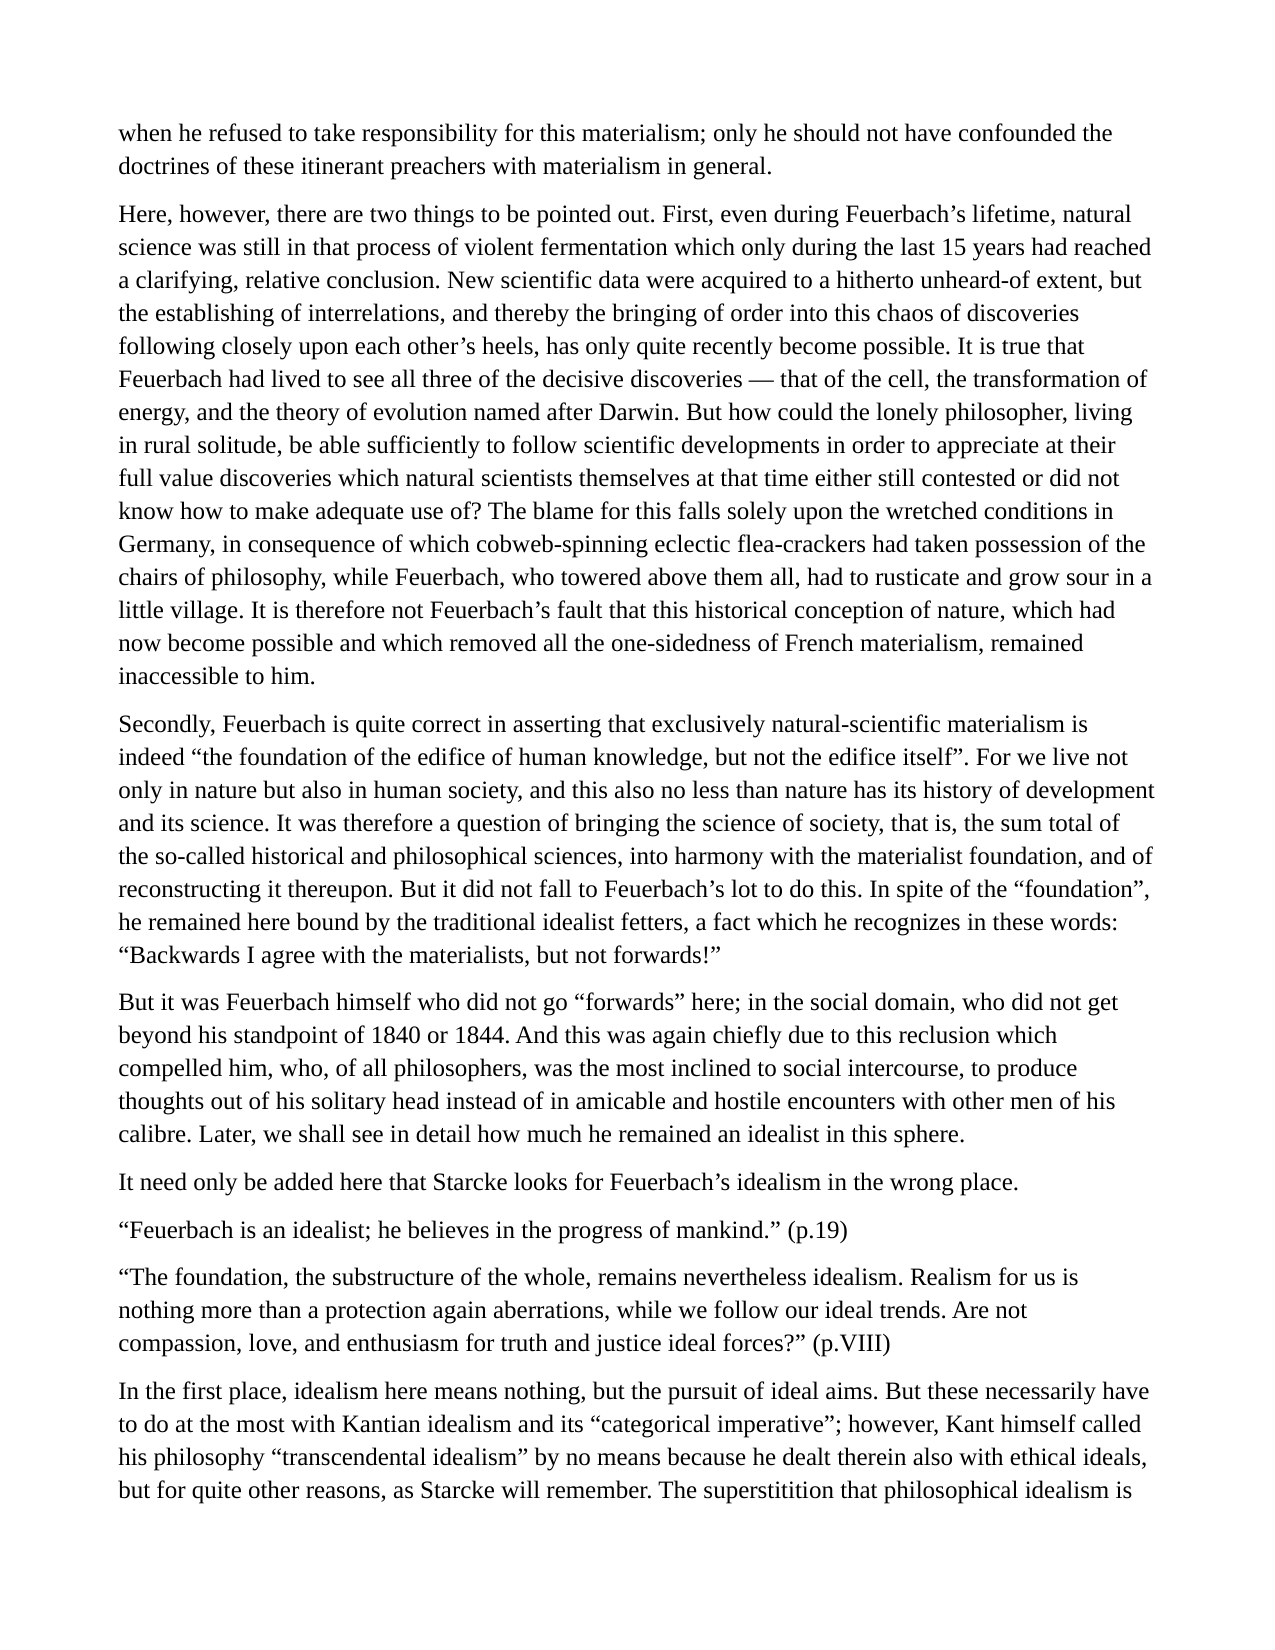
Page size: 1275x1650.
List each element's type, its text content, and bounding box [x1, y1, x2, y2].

text Secondly, Feuerbach is quite correct in asserting that exclusively natural-scientific materialism is indeed “the foundation of the edifice of human knowledge, but not the edifice itself”. For we live not only in nature but also in human society, and this also no less than nature has its history of development and its science. It was therefore a question of bringing the science of society, that is, the sum total of the so-called historical and philosophical sciences, into harmony with the materialist foundation, and of reconstructing it thereupon. But it did not fall to Feuerbach’s lot to do this. In spite of the “foundation”, he remained here bound by the traditional idealist fetters, a fact which he recognizes in these words: “Backwards I agree with the materialists, but not forwards!” [118, 709, 1157, 968]
text when he refused to take responsibility for this materialism; only he should not have confounded the doctrines of these itinerant preachers with materialism in general. [118, 118, 1157, 180]
text It need only be added here that Starcke looks for Feuerbach’s idealism in the wrong place. [118, 1167, 1157, 1196]
text But it was Feuerbach himself who did not go “forwards” here; in the social domain, who did not get beyond his standpoint of 1840 or 1844. And this was again chiefly due to this reclusion which compelled him, who, of all philosophers, was the most inclined to social intercourse, to produce thoughts out of his solitary head instead of in amicable and hostile encounters with other men of his calibre. Later, we shall see in detail how much he remained an idealist in this sphere. [118, 987, 1157, 1148]
text “The foundation, the substructure of the whole, remains nevertheless idealism. Realism for us is nothing more than a protection again aberrations, while we follow our ideal trends. Are not compassion, love, and enthusiasm for truth and justice ideal forces?” (p.VIII) [118, 1262, 1157, 1357]
text Here, however, there are two things to be pointed out. First, even during Feuerbach’s lifetime, natural science was still in that process of violent fermentation which only during the last 15 years had reached a clarifying, relative conclusion. New scientific data were acquired to a hitherto unheard-of extent, but the establishing of interrelations, and thereby the bringing of order into this chaos of discoveries following closely upon each other’s heels, has only quite recently become possible. It is true that Feuerbach had lived to see all three of the decisive discoveries — that of the cell, the transformation of energy, and the theory of evolution named after Darwin. But how could the lonely philosopher, living in rural solitude, be able sufficiently to follow scientific developments in order to appreciate at their full value discoveries which natural scientists themselves at that time either still contested or did not know how to make adequate use of? The blame for this falls solely upon the wretched conditions in Germany, in consequence of which cobweb-spinning eclectic flea-crackers had taken possession of the chairs of philosophy, while Feuerbach, who towered above them all, had to rusticate and grow sour in a little village. It is therefore not Feuerbach’s fault that this historical conception of nature, which had now become possible and which removed all the one-sidedness of French materialism, remained inaccessible to him. [118, 199, 1157, 690]
text “Feuerbach is an idealist; he believes in the progress of mankind.” (p.19) [118, 1215, 1157, 1243]
text In the first place, idealism here means nothing, but the pursuit of ideal aims. But these necessarily have to do at the most with Kantian idealism and its “categorical imperative”; however, Kant himself called his philosophy “transcendental idealism” by no means because he dealt therein also with ethical ideals, but for quite other reasons, as Starcke will remember. The superstitition that philosophical idealism is [118, 1376, 1157, 1504]
